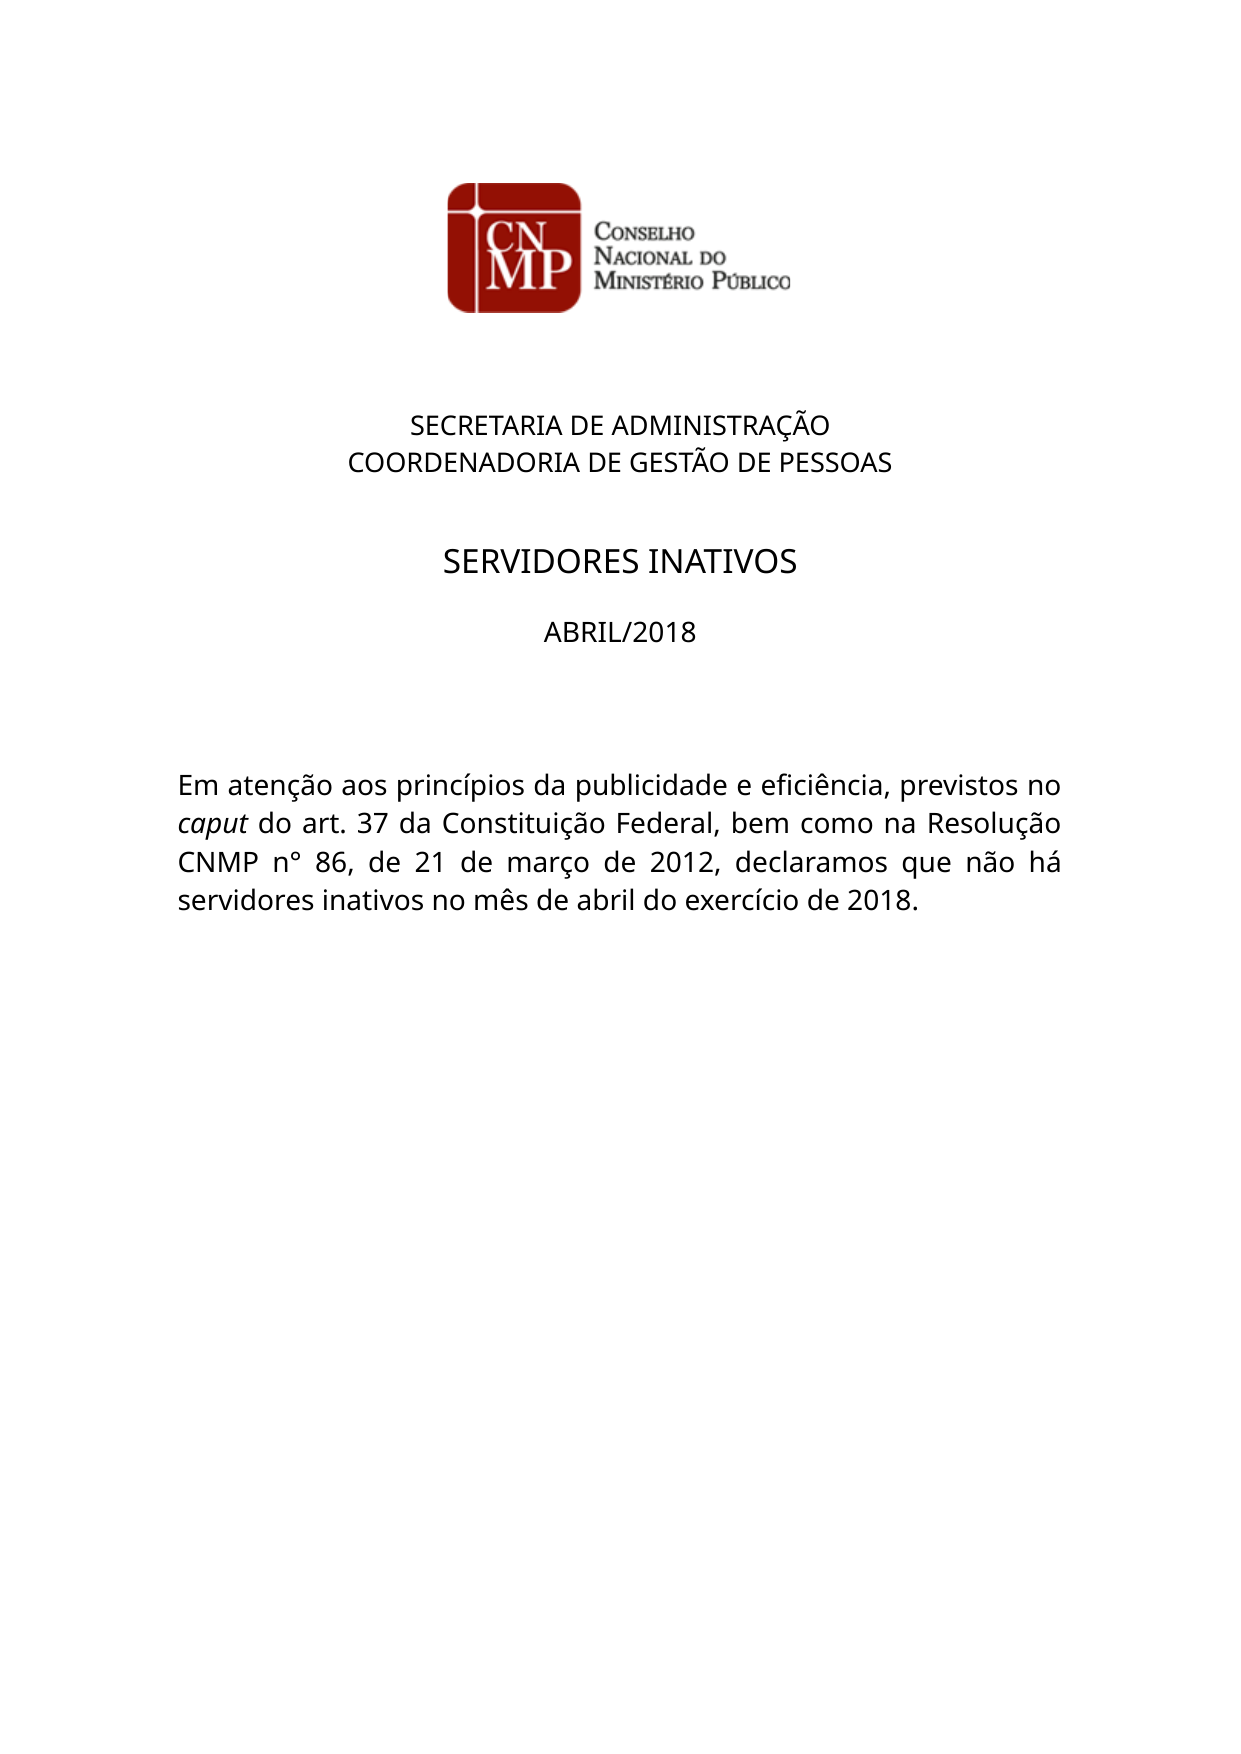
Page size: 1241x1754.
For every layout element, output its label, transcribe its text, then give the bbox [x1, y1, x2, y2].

text SERVIDORES INATIVOS [177, 538, 1063, 583]
text COORDENADORIA DE GESTÃO DE PESSOAS [177, 443, 1063, 480]
text Em atenção aos princípios da publicidade e eficiência, previstos no caput do art. 37 da Constituição Federal, bem como na Resolução CNMP n° 86, de 21 de março de 2012, declaramos que não há servidores inativos no mês de abril do exercício de 2018. [177, 765, 1063, 919]
text SECRETARIA DE ADMINISTRAÇÃO [177, 407, 1063, 443]
text ABRIL/2018 [177, 612, 1063, 650]
